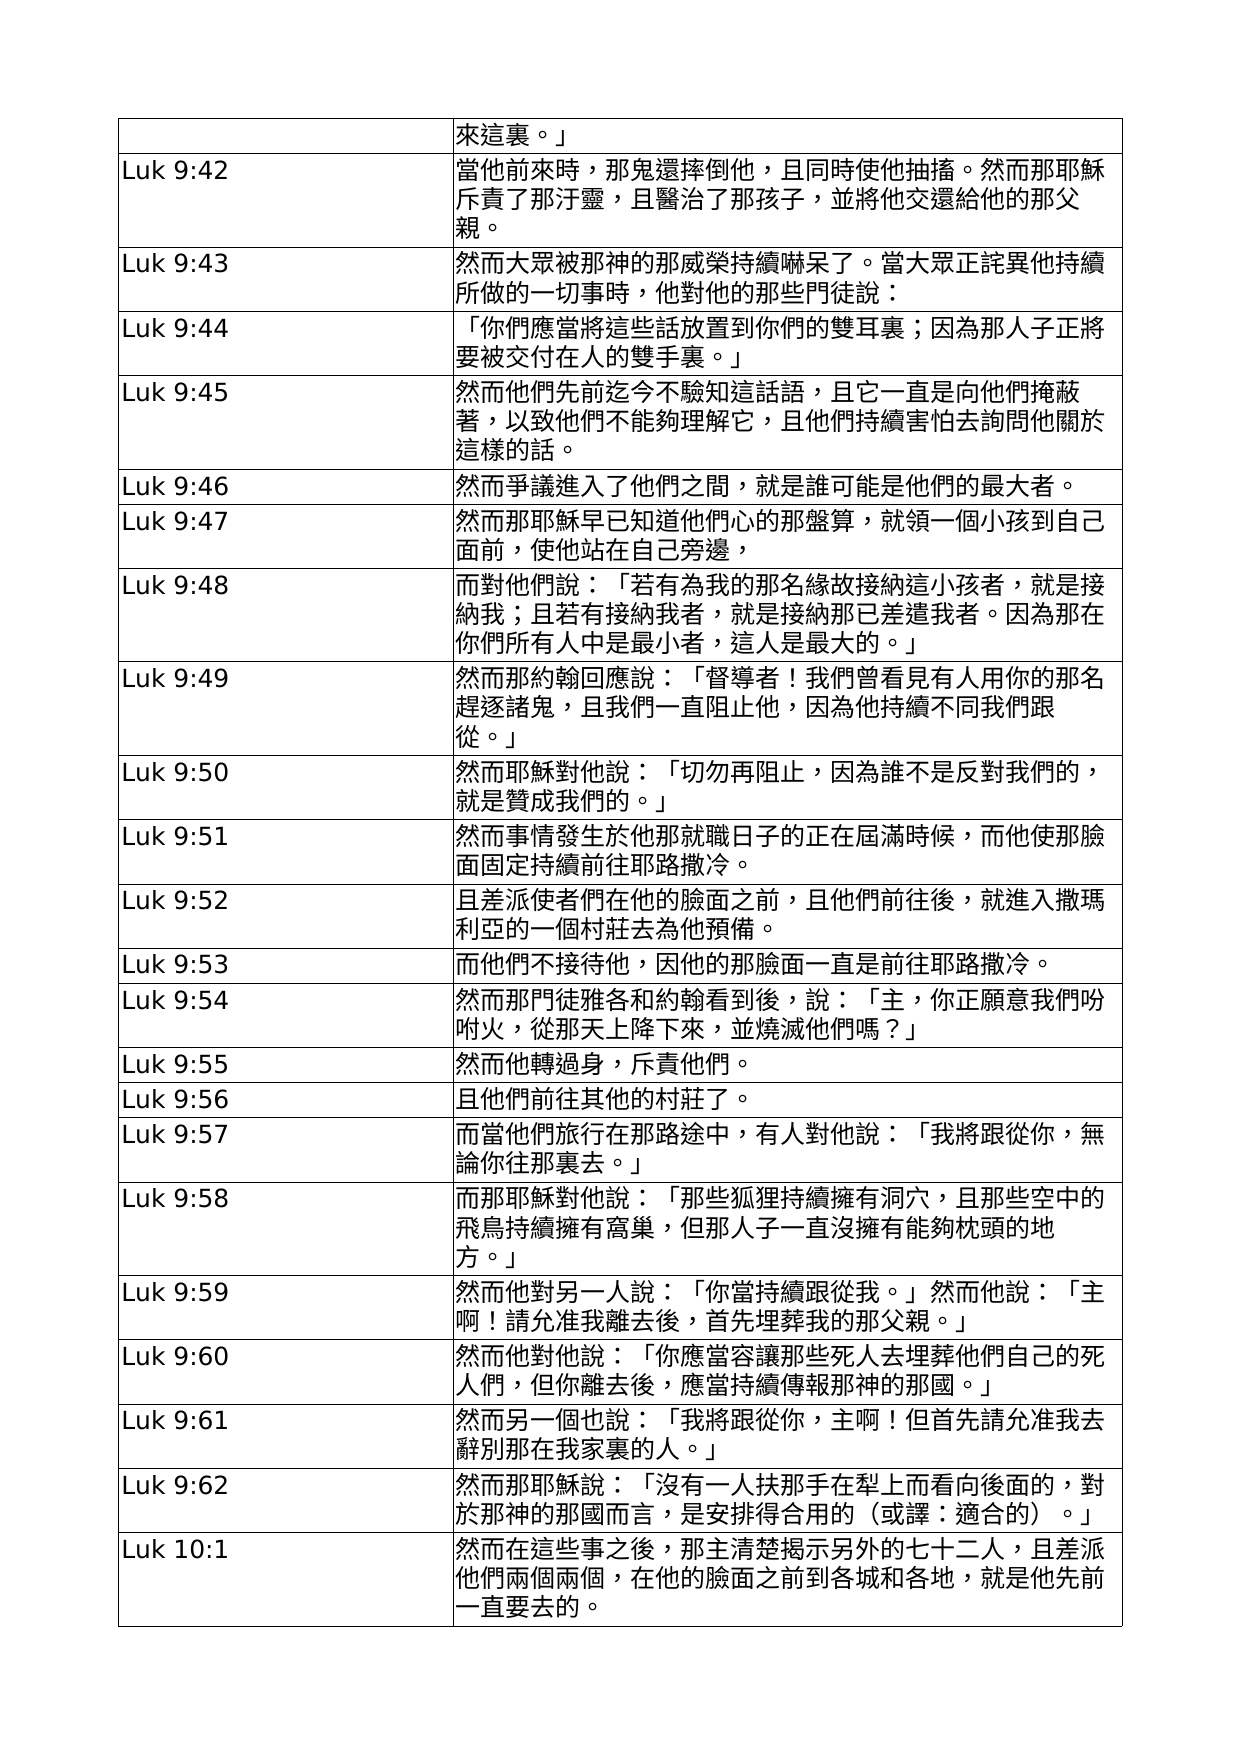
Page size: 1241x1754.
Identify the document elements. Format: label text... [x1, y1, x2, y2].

table_cell 且差派使者們在他的臉面之前，且他們前往後，就進入撒瑪利亞的一個村莊去為他預備。 [454, 885, 1122, 948]
table_cell 然而那約翰回應說：「督導者！我們曾看見有人用你的那名趕逐諸鬼，且我們一直阻止他，因為他持續不同我們跟從。」 [454, 662, 1122, 755]
table_cell Luk 9:54 [119, 984, 453, 1047]
table_cell Luk 9:48 [119, 569, 453, 661]
table_cell 然而在這些事之後，那主清楚揭示另外的七十二人，且差派他們兩個兩個，在他的臉面之前到各城和各地，就是他先前一直要去的。 [454, 1533, 1122, 1626]
table_cell Luk 9:59 [119, 1276, 453, 1339]
table_cell 然而事情發生於他那就職日子的正在屆滿時候，而他使那臉面固定持續前往耶路撒冷。 [454, 820, 1122, 883]
table_cell 然而耶穌對他說：「切勿再阻止，因為誰不是反對我們的，就是贊成我們的。」 [454, 756, 1122, 819]
table_cell 然而另一個也說：「我將跟從你，主啊！但首先請允准我去辭別那在我家裏的人。」 [454, 1405, 1122, 1468]
table_cell Luk 9:62 [119, 1469, 453, 1532]
table_cell Luk 9:46 [119, 470, 453, 504]
table_cell 然而那耶穌早已知道他們心的那盤算，就領一個小孩到自己面前，使他站在自己旁邊， [454, 505, 1122, 568]
table_cell Luk 9:43 [119, 248, 453, 311]
table_cell Luk 9:51 [119, 820, 453, 883]
table_cell 而當他們旅行在那路途中，有人對他說：「我將跟從你，無論你往那裏去。」 [454, 1118, 1122, 1182]
table_cell Luk 9:44 [119, 312, 453, 375]
table_cell Luk 9:50 [119, 756, 453, 819]
table_cell Luk 9:53 [119, 949, 453, 983]
table_cell 來這裏。」 [454, 119, 1122, 153]
table_cell 而那耶穌對他說：「那些狐狸持續擁有洞穴，且那些空中的飛鳥持續擁有窩巢，但那人子一直沒擁有能夠枕頭的地方。」 [454, 1183, 1122, 1275]
table_cell 然而那門徒雅各和約翰看到後，說：「主，你正願意我們吩咐火，從那天上降下來，並燒滅他們嗎？」 [454, 984, 1122, 1047]
table_cell 而對他們說：「若有為我的那名緣故接納這小孩者，就是接納我；且若有接納我者，就是接納那已差遣我者。因為那在你們所有人中是最小者，這人是最大的。」 [454, 569, 1122, 661]
table_cell Luk 10:1 [119, 1533, 453, 1626]
table_cell 然而他轉過身，斥責他們。 [454, 1048, 1122, 1082]
table_cell 然而他對他說：「你應當容讓那些死人去埋葬他們自己的死人們，但你離去後，應當持續傳報那神的那國。」 [454, 1340, 1122, 1403]
table_cell 而他們不接待他，因他的那臉面一直是前往耶路撒冷。 [454, 949, 1122, 983]
table_cell Luk 9:57 [119, 1118, 453, 1182]
table_cell 且他們前往其他的村莊了。 [454, 1083, 1122, 1117]
table_cell 當他前來時，那鬼還摔倒他，且同時使他抽搐。然而那耶穌斥責了那汙靈，且醫治了那孩子，並將他交還給他的那父親。 [454, 154, 1122, 247]
table_cell Luk 9:60 [119, 1340, 453, 1403]
table_cell Luk 9:56 [119, 1083, 453, 1117]
table_cell Luk 9:42 [119, 154, 453, 247]
table_cell Luk 9:45 [119, 376, 453, 469]
table_cell Luk 9:47 [119, 505, 453, 568]
table_cell 然而他對另一人說：「你當持續跟從我。」然而他說：「主啊！請允准我離去後，首先埋葬我的那父親。」 [454, 1276, 1122, 1339]
table_cell Luk 9:58 [119, 1183, 453, 1275]
table_cell 然而他們先前迄今不驗知這話語，且它一直是向他們掩蔽著，以致他們不能夠理解它，且他們持續害怕去詢問他關於這樣的話。 [454, 376, 1122, 469]
table_cell 然而那耶穌說：「沒有一人扶那手在犁上而看向後面的，對於那神的那國而言，是安排得合用的（或譯：適合的）。」 [454, 1469, 1122, 1532]
table_cell [119, 119, 453, 153]
table_cell Luk 9:52 [119, 885, 453, 948]
table_cell 「你們應當將這些話放置到你們的雙耳裏；因為那人子正將要被交付在人的雙手裏。」 [454, 312, 1122, 375]
table_cell Luk 9:49 [119, 662, 453, 755]
table_cell Luk 9:61 [119, 1405, 453, 1468]
table_cell Luk 9:55 [119, 1048, 453, 1082]
table_cell 然而大眾被那神的那威榮持續嚇呆了。當大眾正詫異他持續所做的一切事時，他對他的那些門徒說： [454, 248, 1122, 311]
table_cell 然而爭議進入了他們之間，就是誰可能是他們的最大者。 [454, 470, 1122, 504]
